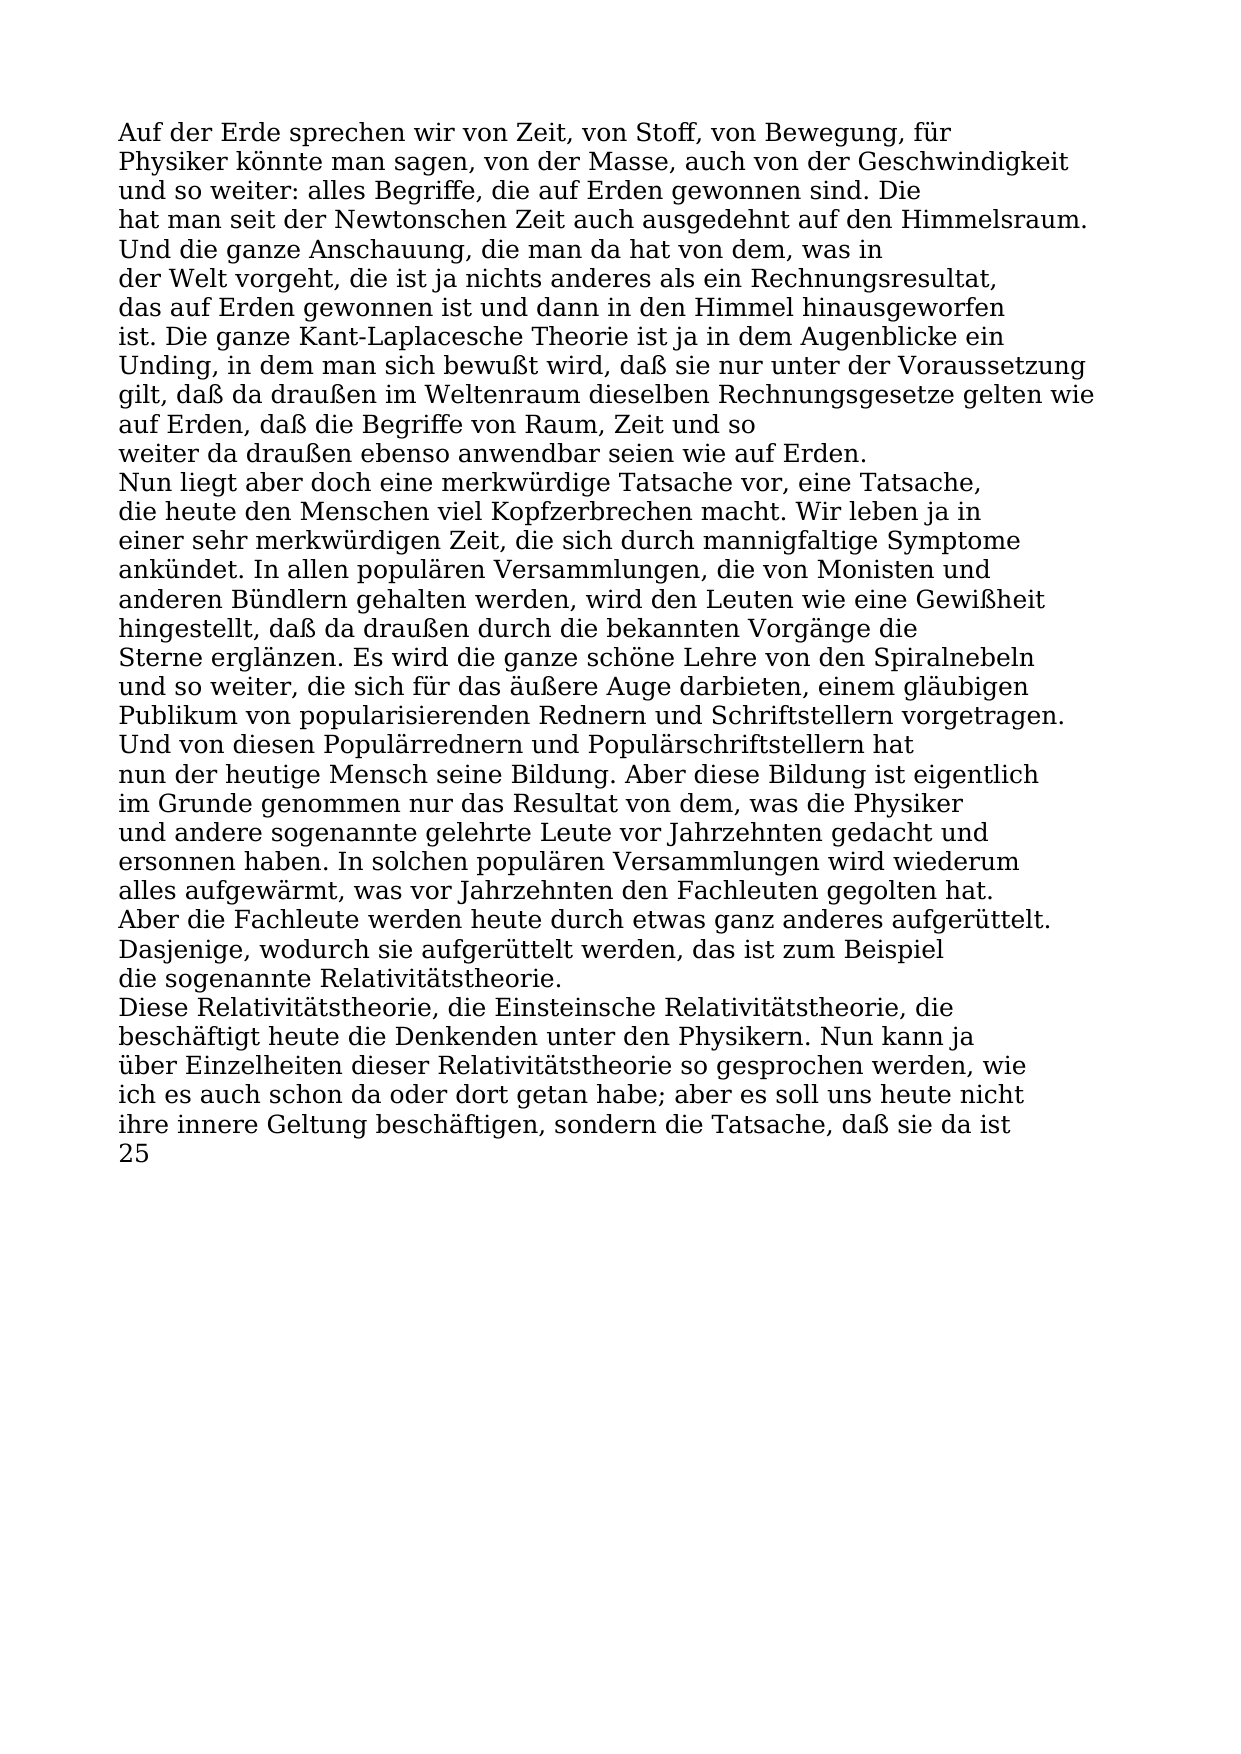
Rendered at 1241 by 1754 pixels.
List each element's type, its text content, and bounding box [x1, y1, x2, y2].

text ist. Die ganze Kant-Laplacesche Theorie ist ja in dem Augenblicke ein [118, 322, 1122, 351]
text Auf der Erde sprechen wir von Zeit, von Stoff, von Bewegung, für [118, 118, 1122, 147]
text Physiker könnte man sagen, von der Masse, auch von der Geschwindigkeit und so weiter: alles Begriffe, die auf Erden gewonnen sind. Die [118, 147, 1122, 206]
text das auf Erden gewonnen ist und dann in den Himmel hinausgeworfen [118, 293, 1122, 322]
text Aber die Fachleute werden heute durch etwas ganz anderes aufgerüttelt. Dasjenige, wodurch sie aufgerüttelt werden, das ist zum Beispiel [118, 906, 1122, 964]
text hat man seit der Newtonschen Zeit auch ausgedehnt auf den Himmelsraum. Und die ganze Anschauung, die man da hat von dem, was in [118, 206, 1122, 264]
text einer sehr merkwürdigen Zeit, die sich durch mannigfaltige Symptome [118, 526, 1122, 556]
text nun der heutige Mensch seine Bildung. Aber diese Bildung ist eigentlich [118, 760, 1122, 789]
text Diese Relativitätstheorie, die Einsteinsche Relativitätstheorie, die [118, 993, 1122, 1022]
text im Grunde genommen nur das Resultat von dem, was die Physiker [118, 789, 1122, 818]
text Sterne erglänzen. Es wird die ganze schöne Lehre von den Spiralnebeln [118, 643, 1122, 672]
text Publikum von popularisierenden Rednern und Schriftstellern vorgetragen. Und von diesen Populärrednern und Populärschriftstellern hat [118, 701, 1122, 760]
text ihre innere Geltung beschäftigen, sondern die Tatsache, daß sie da ist [118, 1110, 1122, 1139]
text 25 [118, 1139, 1122, 1168]
text ersonnen haben. In solchen populären Versammlungen wird wiederum [118, 847, 1122, 876]
text der Welt vorgeht, die ist ja nichts anderes als ein Rechnungsresultat, [118, 264, 1122, 293]
text und andere sogenannte gelehrte Leute vor Jahrzehnten gedacht und [118, 818, 1122, 847]
text und so weiter, die sich für das äußere Auge darbieten, einem gläubigen [118, 672, 1122, 701]
text die heute den Menschen viel Kopfzerbrechen macht. Wir leben ja in [118, 497, 1122, 526]
text ankündet. In allen populären Versammlungen, die von Monisten und [118, 556, 1122, 585]
text Unding, in dem man sich bewußt wird, daß sie nur unter der Voraussetzung gilt, daß da draußen im Weltenraum dieselben Rechnungsgesetze gelten wie auf Erden, daß die Begriffe von Raum, Zeit und so [118, 351, 1122, 439]
text über Einzelheiten dieser Relativitätstheorie so gesprochen werden, wie [118, 1051, 1122, 1081]
text ich es auch schon da oder dort getan habe; aber es soll uns heute nicht [118, 1081, 1122, 1110]
text weiter da draußen ebenso anwendbar seien wie auf Erden. [118, 439, 1122, 468]
text beschäftigt heute die Denkenden unter den Physikern. Nun kann ja [118, 1022, 1122, 1051]
text alles aufgewärmt, was vor Jahrzehnten den Fachleuten gegolten hat. [118, 876, 1122, 906]
text die sogenannte Relativitätstheorie. [118, 964, 1122, 993]
text anderen Bündlern gehalten werden, wird den Leuten wie eine Gewißheit hingestellt, daß da draußen durch die bekannten Vorgänge die [118, 585, 1122, 643]
text Nun liegt aber doch eine merkwürdige Tatsache vor, eine Tatsache, [118, 468, 1122, 497]
